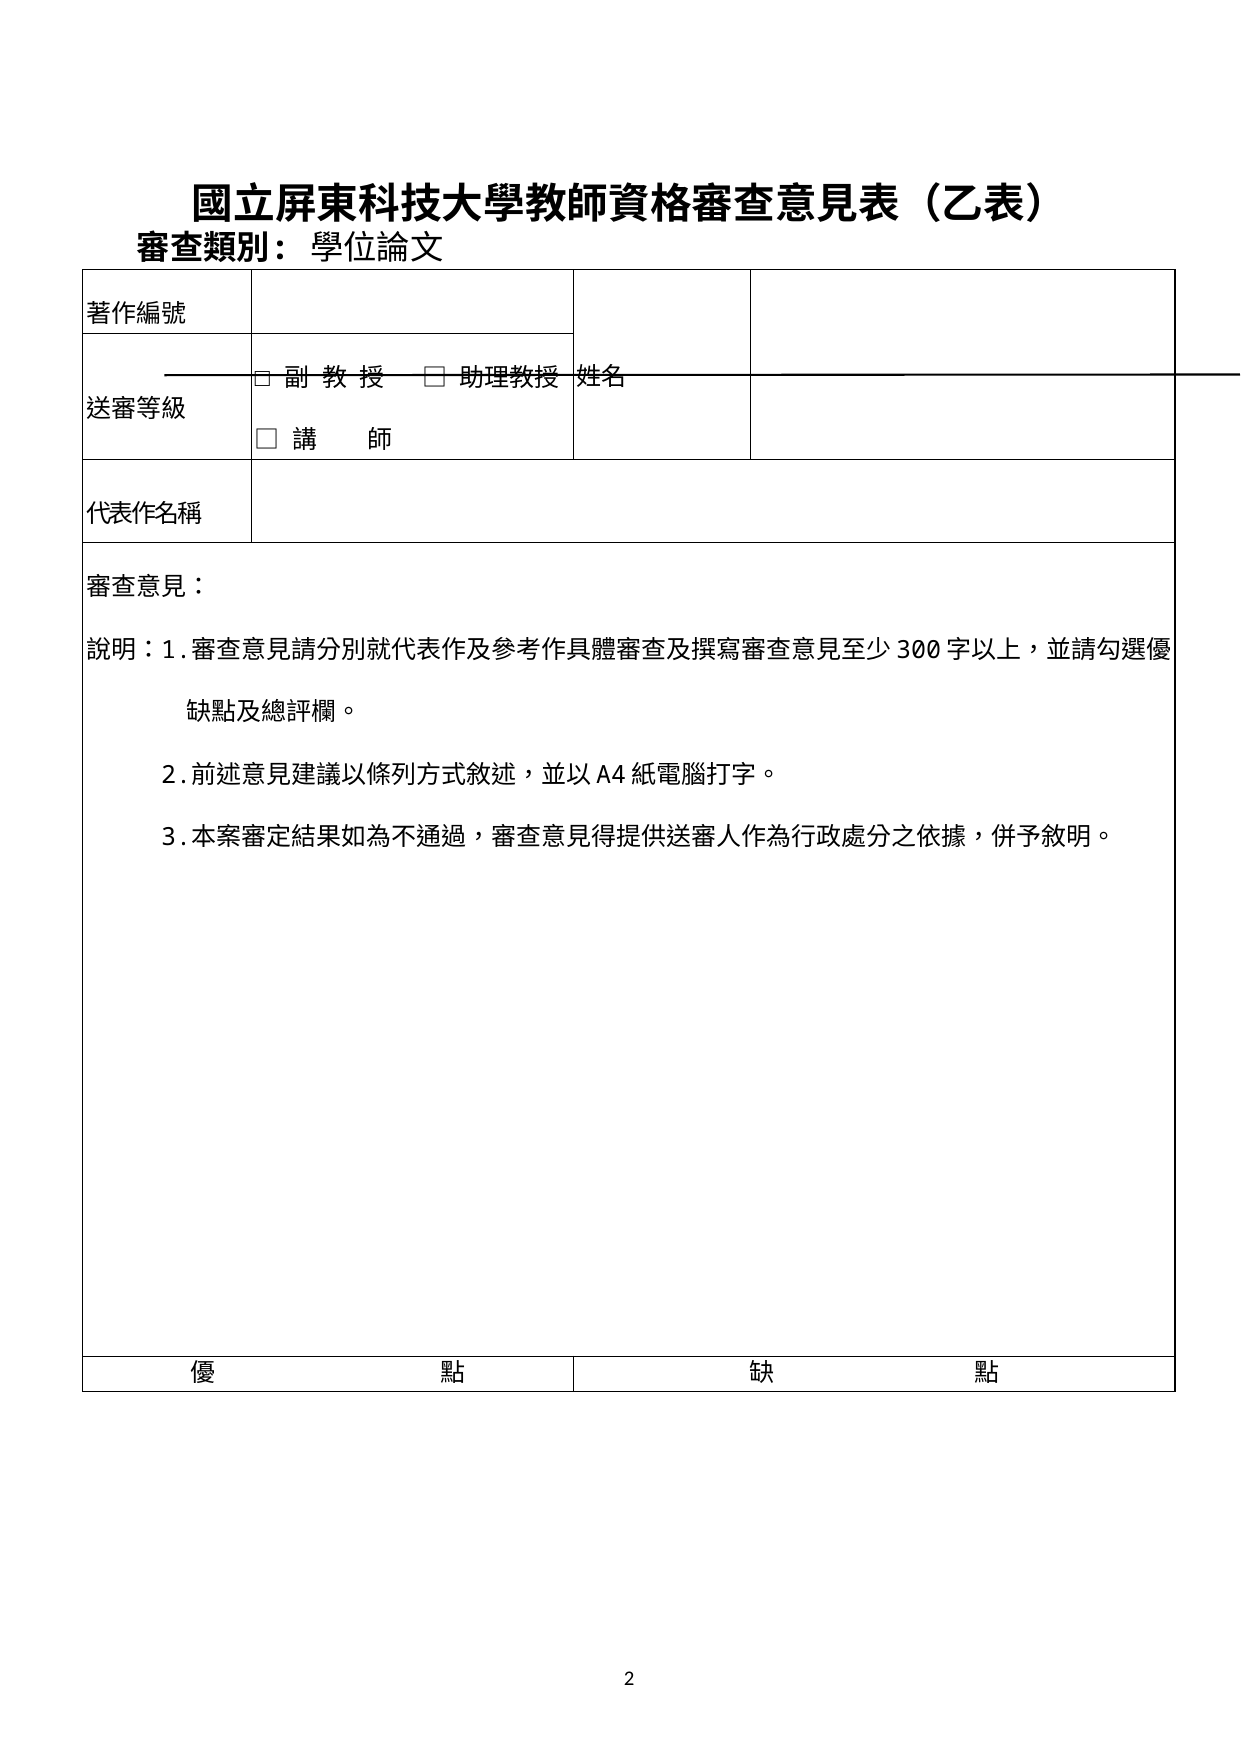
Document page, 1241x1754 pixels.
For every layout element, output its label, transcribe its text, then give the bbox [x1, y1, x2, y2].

table_cell □ 副 教 授 □ 助理教授 □ 講 師 [252, 376, 573, 459]
text 審查類別: 學位論文 [137, 221, 1157, 269]
table_header [252, 270, 573, 333]
table_header [751, 376, 1174, 459]
table_cell 缺 點 [574, 1357, 1174, 1391]
table_cell 審查意見： 說明：1.審查意見請分別就代表作及參考作具體審查及撰寫審查意見至少300字以上，並請勾選優缺點及總評欄。 2.前述意見建議以條列方式敘述，並以A4紙電腦打字。 3.本案審定結果如為不通過，審查意見得提供送審人作為行政處分之依據，併予敘明。 [83, 543, 1174, 1356]
table_cell □ 副 教 授 □ 助理教授 □ 講 師 [252, 334, 573, 374]
table_cell 代表作名稱 [83, 460, 251, 542]
table_header 姓名 [611, 378, 621, 384]
table_cell [252, 460, 1174, 542]
table_header 著作編號 [83, 270, 251, 333]
table_header [751, 270, 1174, 373]
text 國立屏東科技大學教師資格審查意見表（乙表） [100, 158, 1157, 221]
table_header 姓名 [574, 376, 750, 459]
table_cell 送審等級 [83, 334, 251, 459]
table_cell 優 點 [83, 1357, 573, 1391]
table_header 姓名 [574, 270, 750, 373]
table_header 姓名 [609, 368, 617, 373]
